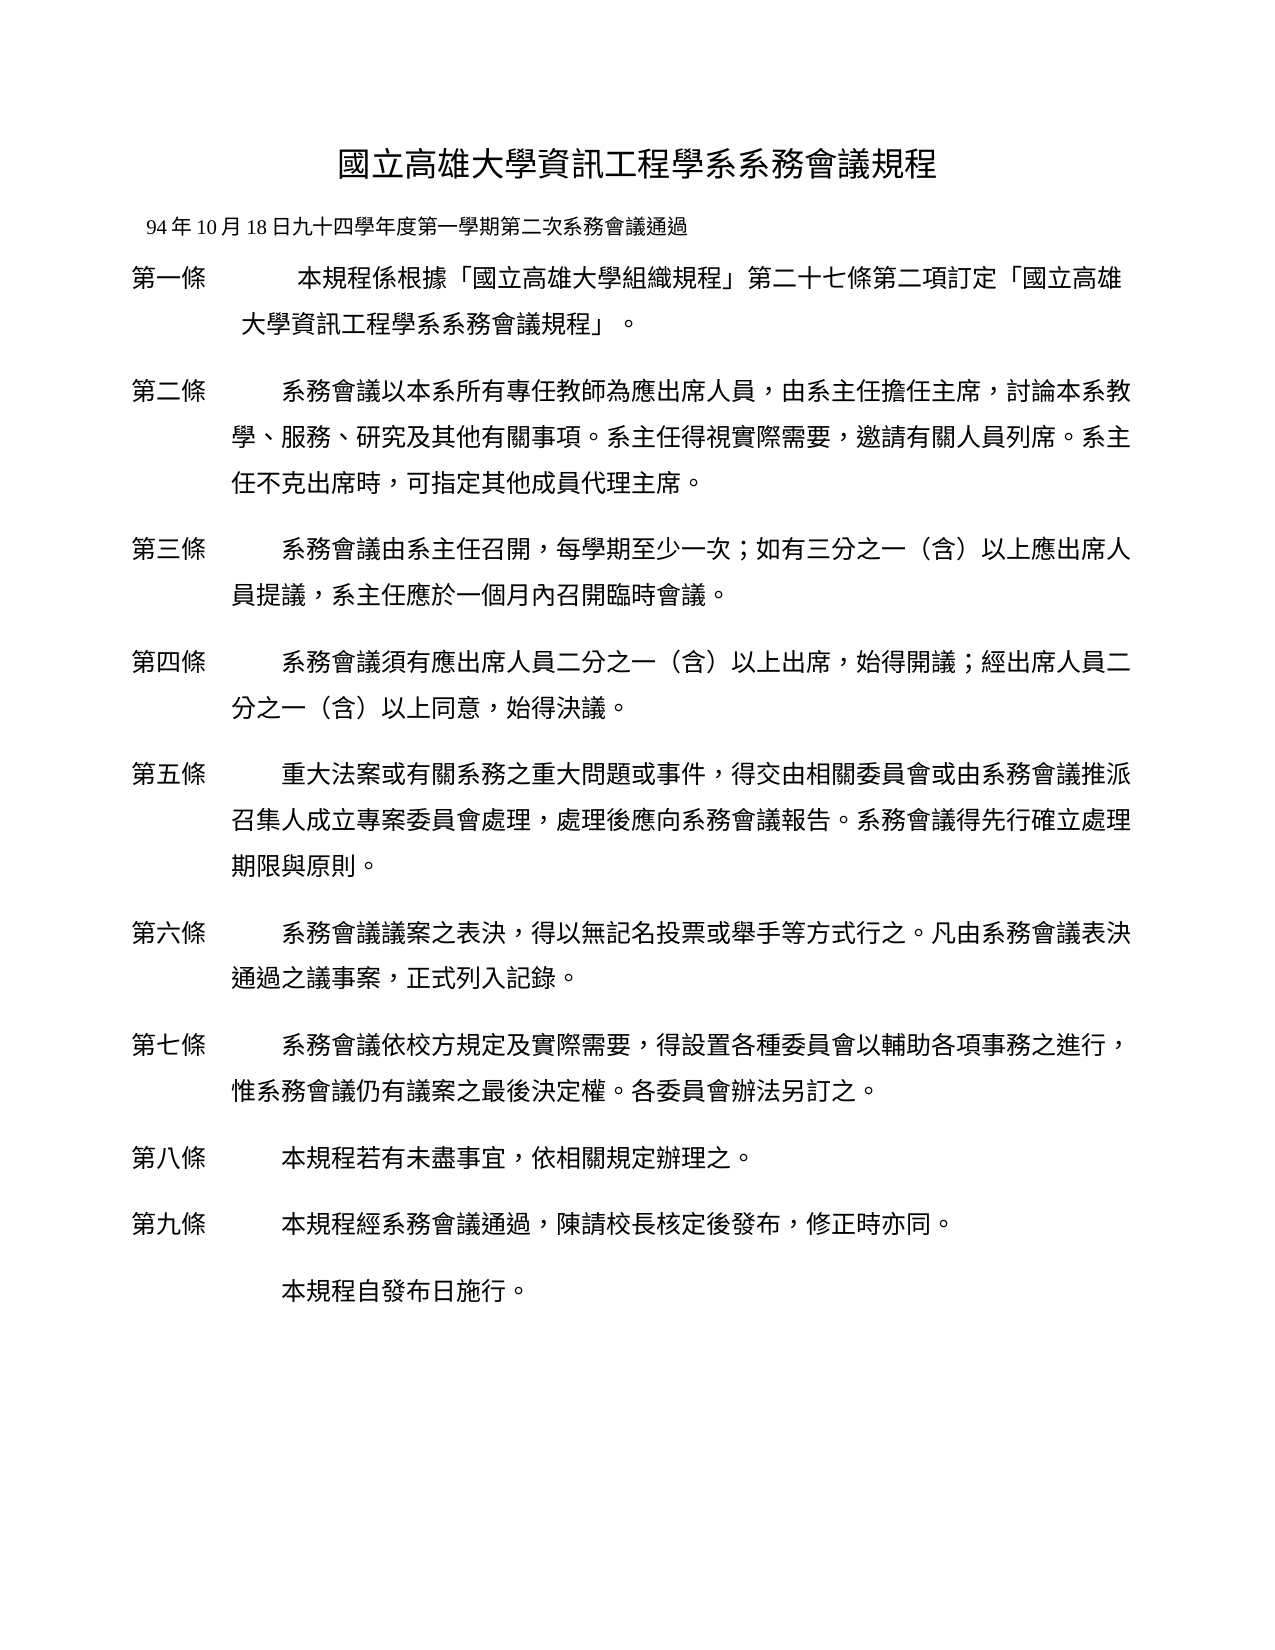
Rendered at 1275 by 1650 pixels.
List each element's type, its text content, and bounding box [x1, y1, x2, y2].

text 第一條 本規程係根據「國立高雄大學組織規程」第二十七條第二項訂定「國立高雄大學資訊工程學系系務會議規程」。 [131, 251, 1144, 343]
text 第二條 系務會議以本系所有專任教師為應出席人員，由系主任擔任主席，討論本系教學、服務、研究及其他有關事項。系主任得視實際需要，邀請有關人員列席。系主任不克出席時，可指定其他成員代理主席。 [131, 364, 1144, 501]
text 第七條 系務會議依校方規定及實際需要，得設置各種委員會以輔助各項事務之進行，惟系務會議仍有議案之最後決定權。各委員會辦法另訂之。 [131, 1018, 1144, 1109]
text 第八條 本規程若有未盡事宜，依相關規定辦理之。 [131, 1130, 1144, 1176]
text 第六條 系務會議議案之表決，得以無記名投票或舉手等方式行之。凡由系務會議表決通過之議事案，正式列入記錄。 [131, 905, 1144, 997]
text 第三條 系務會議由系主任召開，每學期至少一次；如有三分之一（含）以上應出席人員提議，系主任應於一個月內召開臨時會議。 [131, 522, 1144, 614]
text 第九條 本規程經系務會議通過，陳請校長核定後發布，修正時亦同。 [131, 1197, 1144, 1243]
text 國立高雄大學資訊工程學系系務會議規程 [131, 137, 1144, 186]
text 第四條 系務會議須有應出席人員二分之一（含）以上出席，始得開議；經出席人員二分之一（含）以上同意，始得決議。 [131, 634, 1144, 726]
text 本規程自發布日施行。 [131, 1264, 1144, 1309]
text 第五條 重大法案或有關系務之重大問題或事件，得交由相關委員會或由系務會議推派召集人成立專案委員會處理，處理後應向系務會議報告。系務會議得先行確立處理期限與原則。 [131, 747, 1144, 884]
text 94年10月18日九十四學年度第一學期第二次系務會議通過 [131, 211, 1144, 241]
